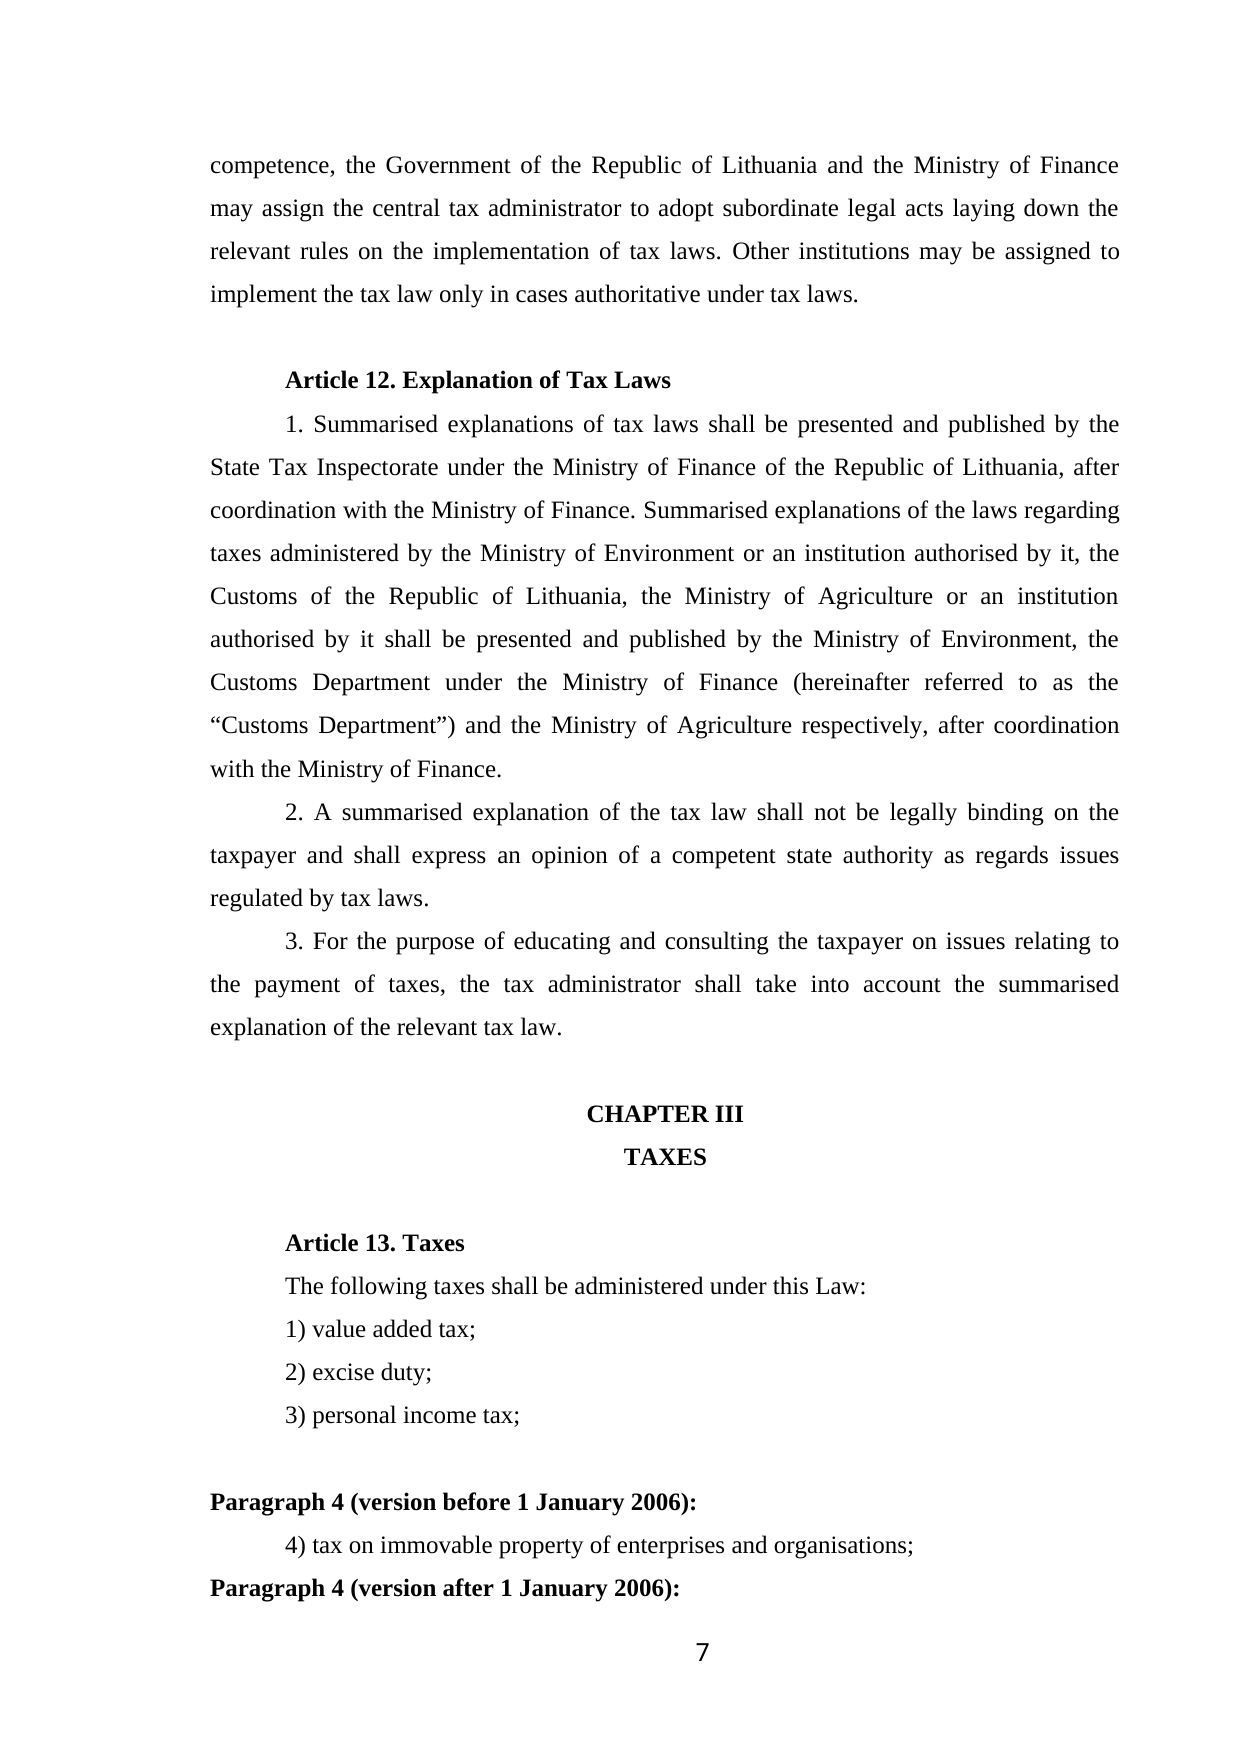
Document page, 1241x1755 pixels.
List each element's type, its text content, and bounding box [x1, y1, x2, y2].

text Article 12. Explanation of Tax Laws [210, 366, 1120, 394]
text Paragraph 4 (version after 1 January 2006): [210, 1573, 1120, 1602]
text The following taxes shall be administered under this Law: [210, 1271, 1120, 1300]
text 3) personal income tax; [210, 1401, 1120, 1429]
text 2. A summarised explanation of the tax law shall not be legally binding on the taxpayer and shall express an opinion of a competent state authority as regards issues regulated by tax laws. [210, 797, 1120, 912]
text 1. Summarised explanations of tax laws shall be presented and published by the State Tax Inspectorate under the Ministry of Finance of the Republic of Lithuania, after coordination with the Ministry of Finance. Summarised explanations of the laws regarding taxes administered by the Ministry of Environment or an institution authorised by it, the Customs of the Republic of Lithuania, the Ministry of Agriculture or an institution authorised by it shall be presented and published by the Ministry of Environment, the Customs Department under the Ministry of Finance (hereinafter referred to as the “Customs Department”) and the Ministry of Agriculture respectively, after coordination with the Ministry of Finance. [210, 409, 1120, 782]
text Paragraph 4 (version before 1 January 2006): [210, 1487, 1120, 1516]
text TAXES [210, 1142, 1120, 1171]
text 2) excise duty; [210, 1357, 1120, 1386]
text Article 13. Taxes [210, 1228, 1120, 1257]
text competence, the Government of the Republic of Lithuania and the Ministry of Finance may assign the central tax administrator to adopt subordinate legal acts laying down the relevant rules on the implementation of tax laws. Other institutions may be assigned to implement the tax law only in cases authoritative under tax laws. [210, 150, 1120, 308]
text CHAPTER III [210, 1099, 1120, 1127]
text 3. For the purpose of educating and consulting the taxpayer on issues relating to the payment of taxes, the tax administrator shall take into account the summarised explanation of the relevant tax law. [210, 926, 1120, 1041]
text 4) tax on immovable property of enterprises and organisations; [210, 1530, 1120, 1559]
text 1) value added tax; [210, 1314, 1120, 1343]
